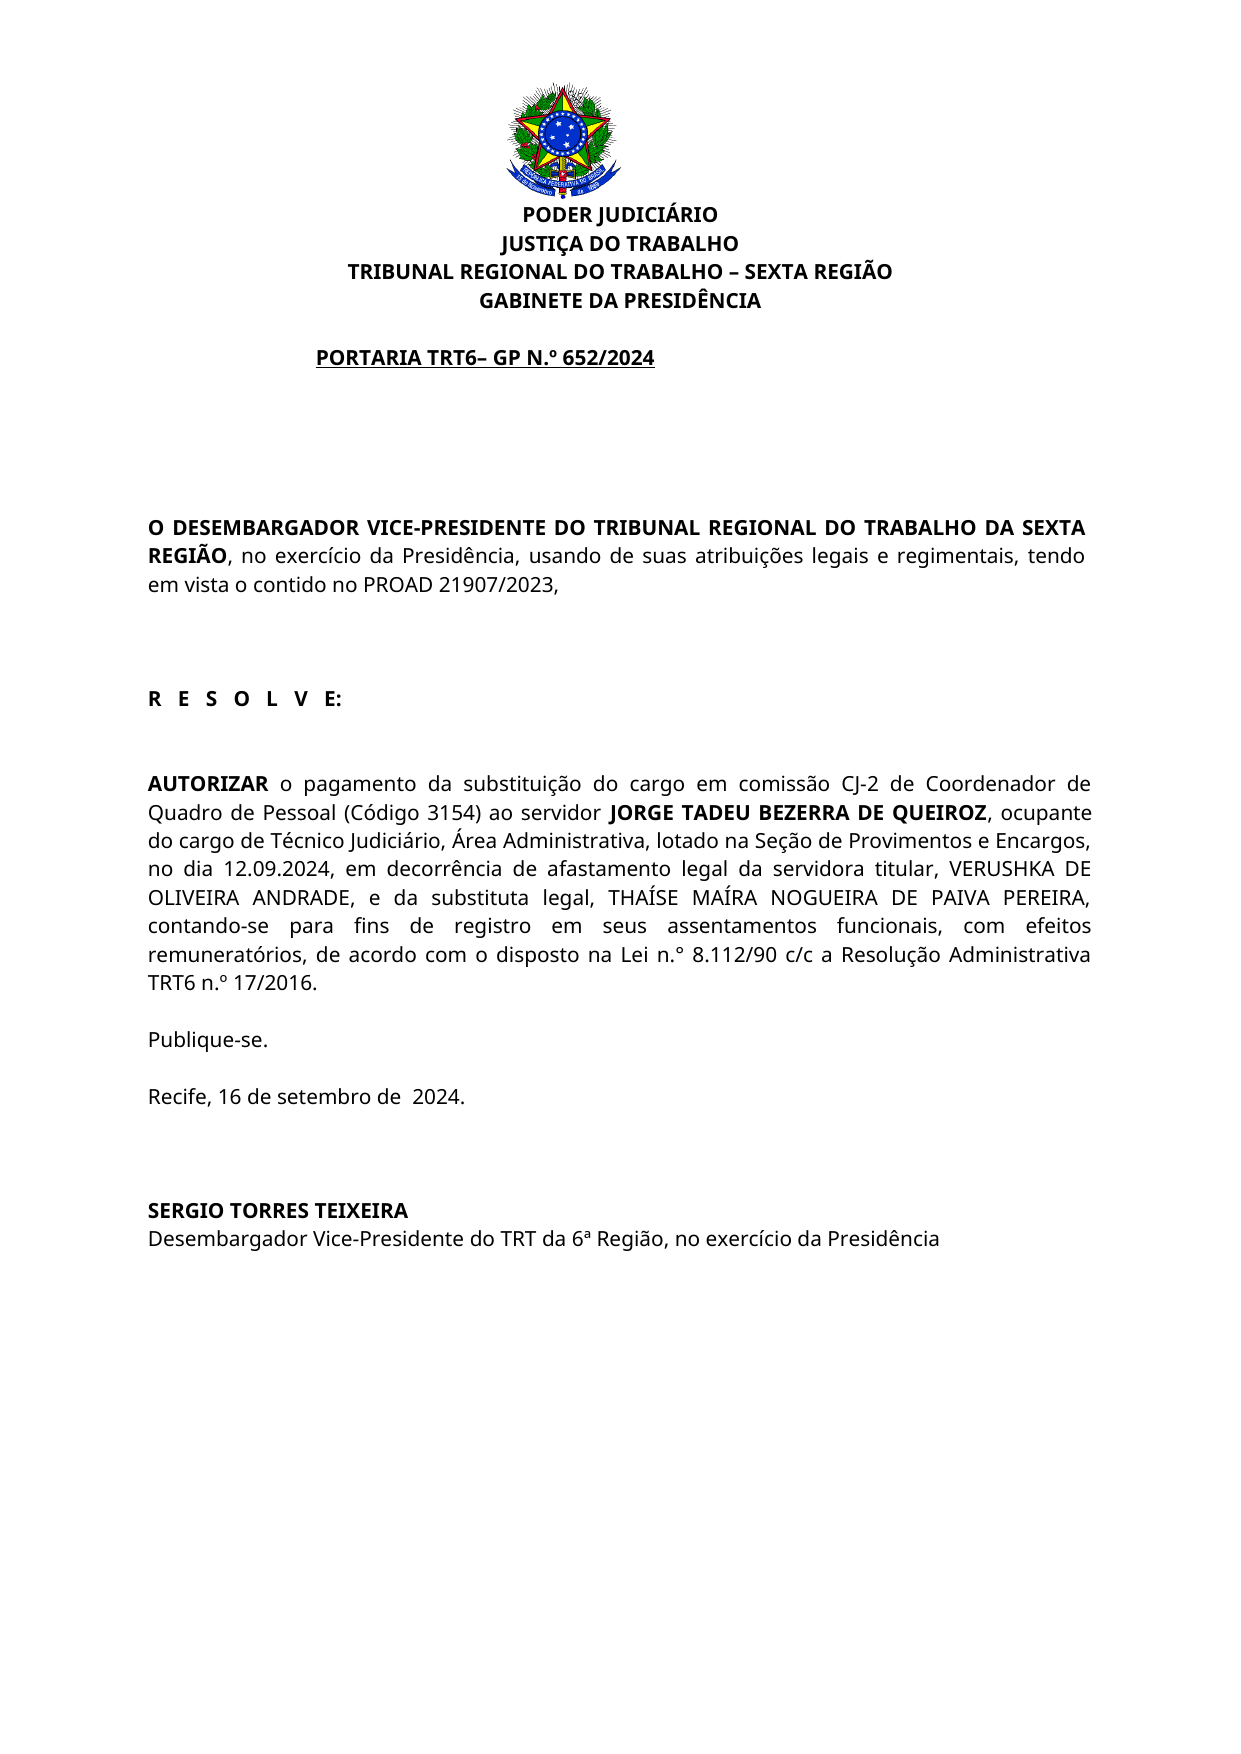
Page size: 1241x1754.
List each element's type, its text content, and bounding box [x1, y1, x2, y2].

text Desembargador Vice-Presidente do TRT da 6ª Região, no exercício da Presidência [148, 1224, 1101, 1253]
text PODER JUDICIÁRIO [148, 200, 1092, 229]
text Recife, 16 de setembro de 2024. [148, 1082, 1092, 1110]
text JUSTIÇA DO TRABALHO [148, 229, 1092, 257]
text O DESEMBARGADOR VICE-PRESIDENTE DO TRIBUNAL REGIONAL DO TRABALHO DA SEXTA REGIÃO, no exercício da Presidência, usando de suas atribuições legais e regimentais, tendo em vista o contido no PROAD 21907/2023, [148, 513, 1087, 598]
text GABINETE DA PRESIDÊNCIA [148, 286, 1092, 314]
text PORTARIA TRT6– GP N.º 652/2024 [148, 343, 1092, 371]
text R E S O L V E: [148, 684, 1092, 712]
text AUTORIZAR o pagamento da substituição do cargo em comissão CJ-2 de Coordenador de Quadro de Pessoal (Código 3154) ao servidor JORGE TADEU BEZERRA DE QUEIROZ, ocupante do cargo de Técnico Judiciário, Área Administrativa, lotado na Seção de Provimentos e Encargos, no dia 12.09.2024, em decorrência de afastamento legal da servidora titular, VERUSHKA DE OLIVEIRA ANDRADE, e da substituta legal, THAÍSE MAÍRA NOGUEIRA DE PAIVA PEREIRA, contando-se para fins de registro em seus assentamentos funcionais, com efeitos remuneratórios, de acordo com o disposto na Lei n.° 8.112/90 c/c a Resolução Administrativa TRT6 n.º 17/2016. [148, 769, 1092, 997]
text TRIBUNAL REGIONAL DO TRABALHO – SEXTA REGIÃO [148, 257, 1092, 286]
text Publique-se. [148, 1025, 1092, 1053]
text SERGIO TORRES TEIXEIRA [148, 1196, 1101, 1224]
